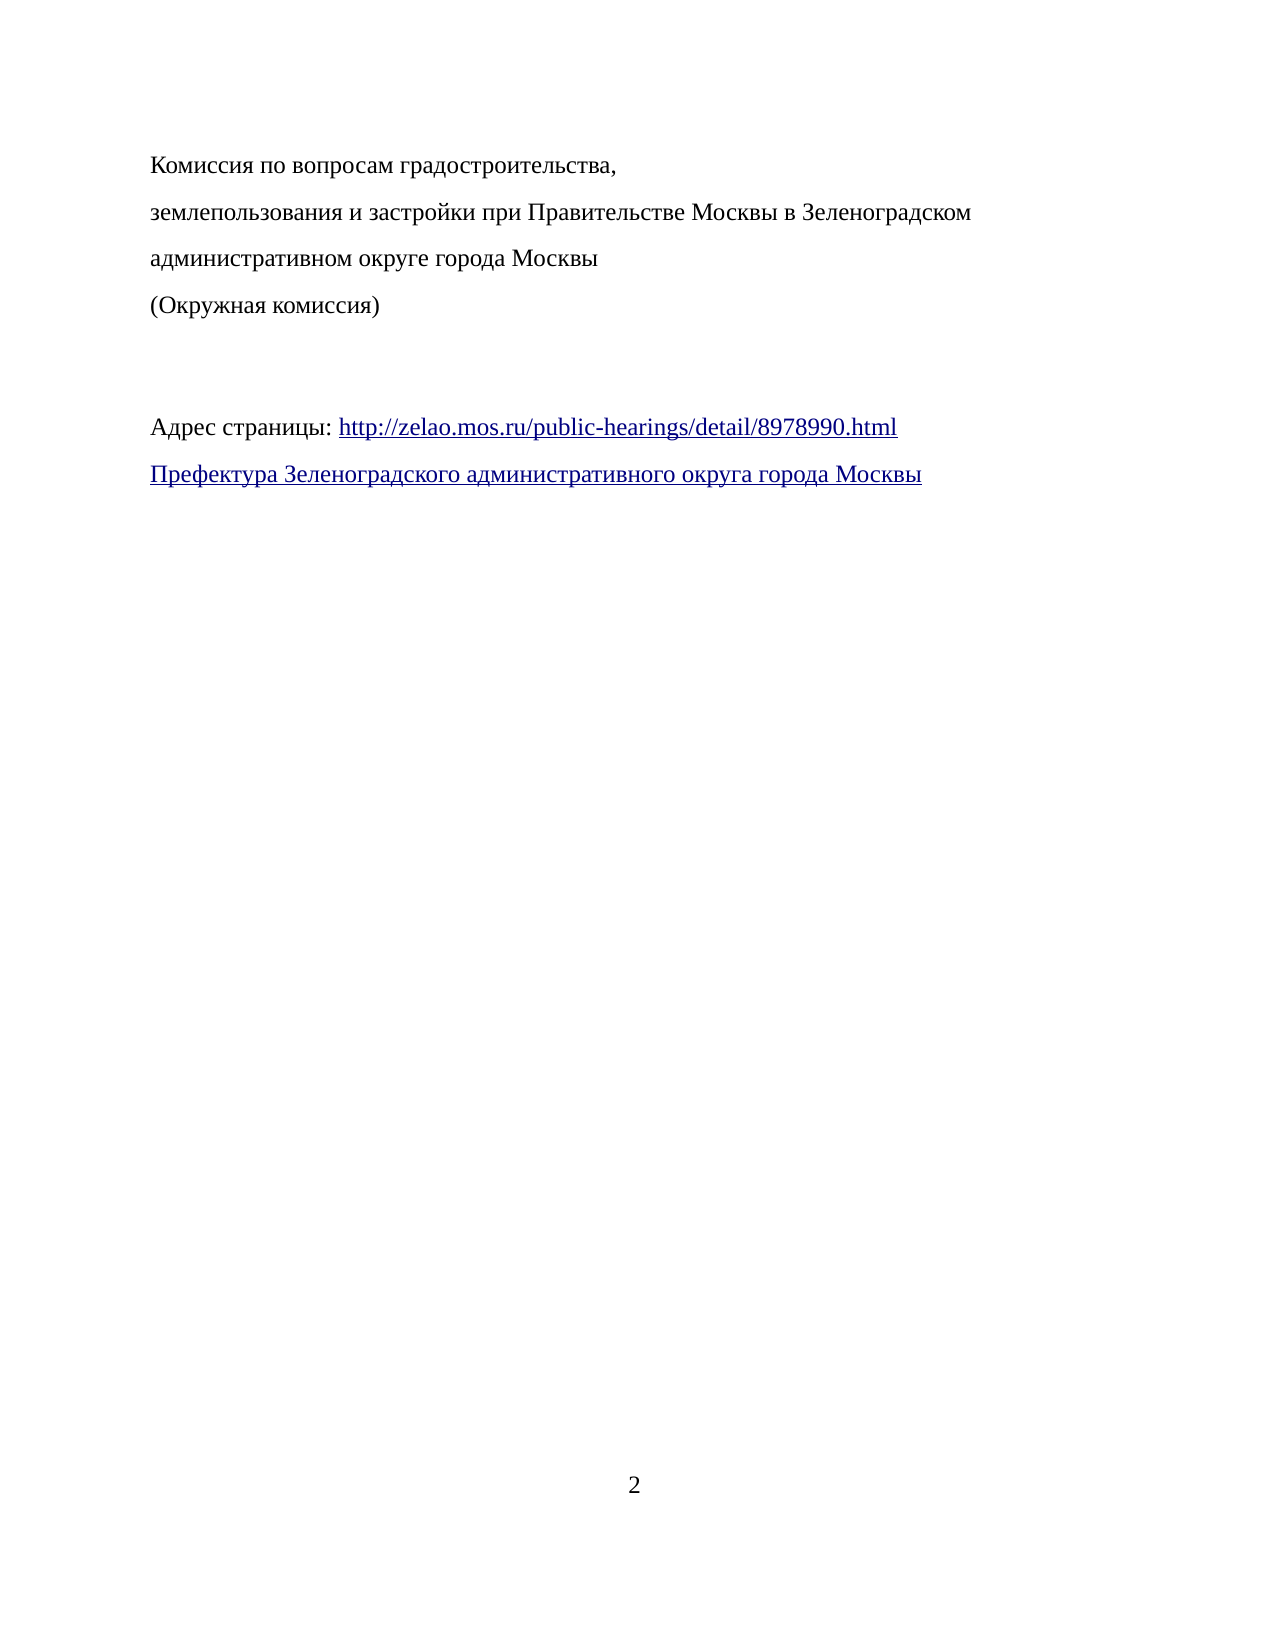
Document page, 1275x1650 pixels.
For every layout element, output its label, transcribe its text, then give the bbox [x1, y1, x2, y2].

text (Окружная комиссия) [150, 290, 1125, 319]
text административном округе города Москвы [150, 243, 1125, 272]
text землепользования и застройки при Правительстве Москвы в Зеленоградском [150, 197, 1125, 225]
text Префектура Зеленоградского административного округа города Москвы [150, 459, 1125, 487]
text Комиссия по вопросам градостроительства, [150, 150, 1125, 179]
text Адрес страницы: http://zelao.mos.ru/public-hearings/detail/8978990.html [150, 412, 1125, 441]
